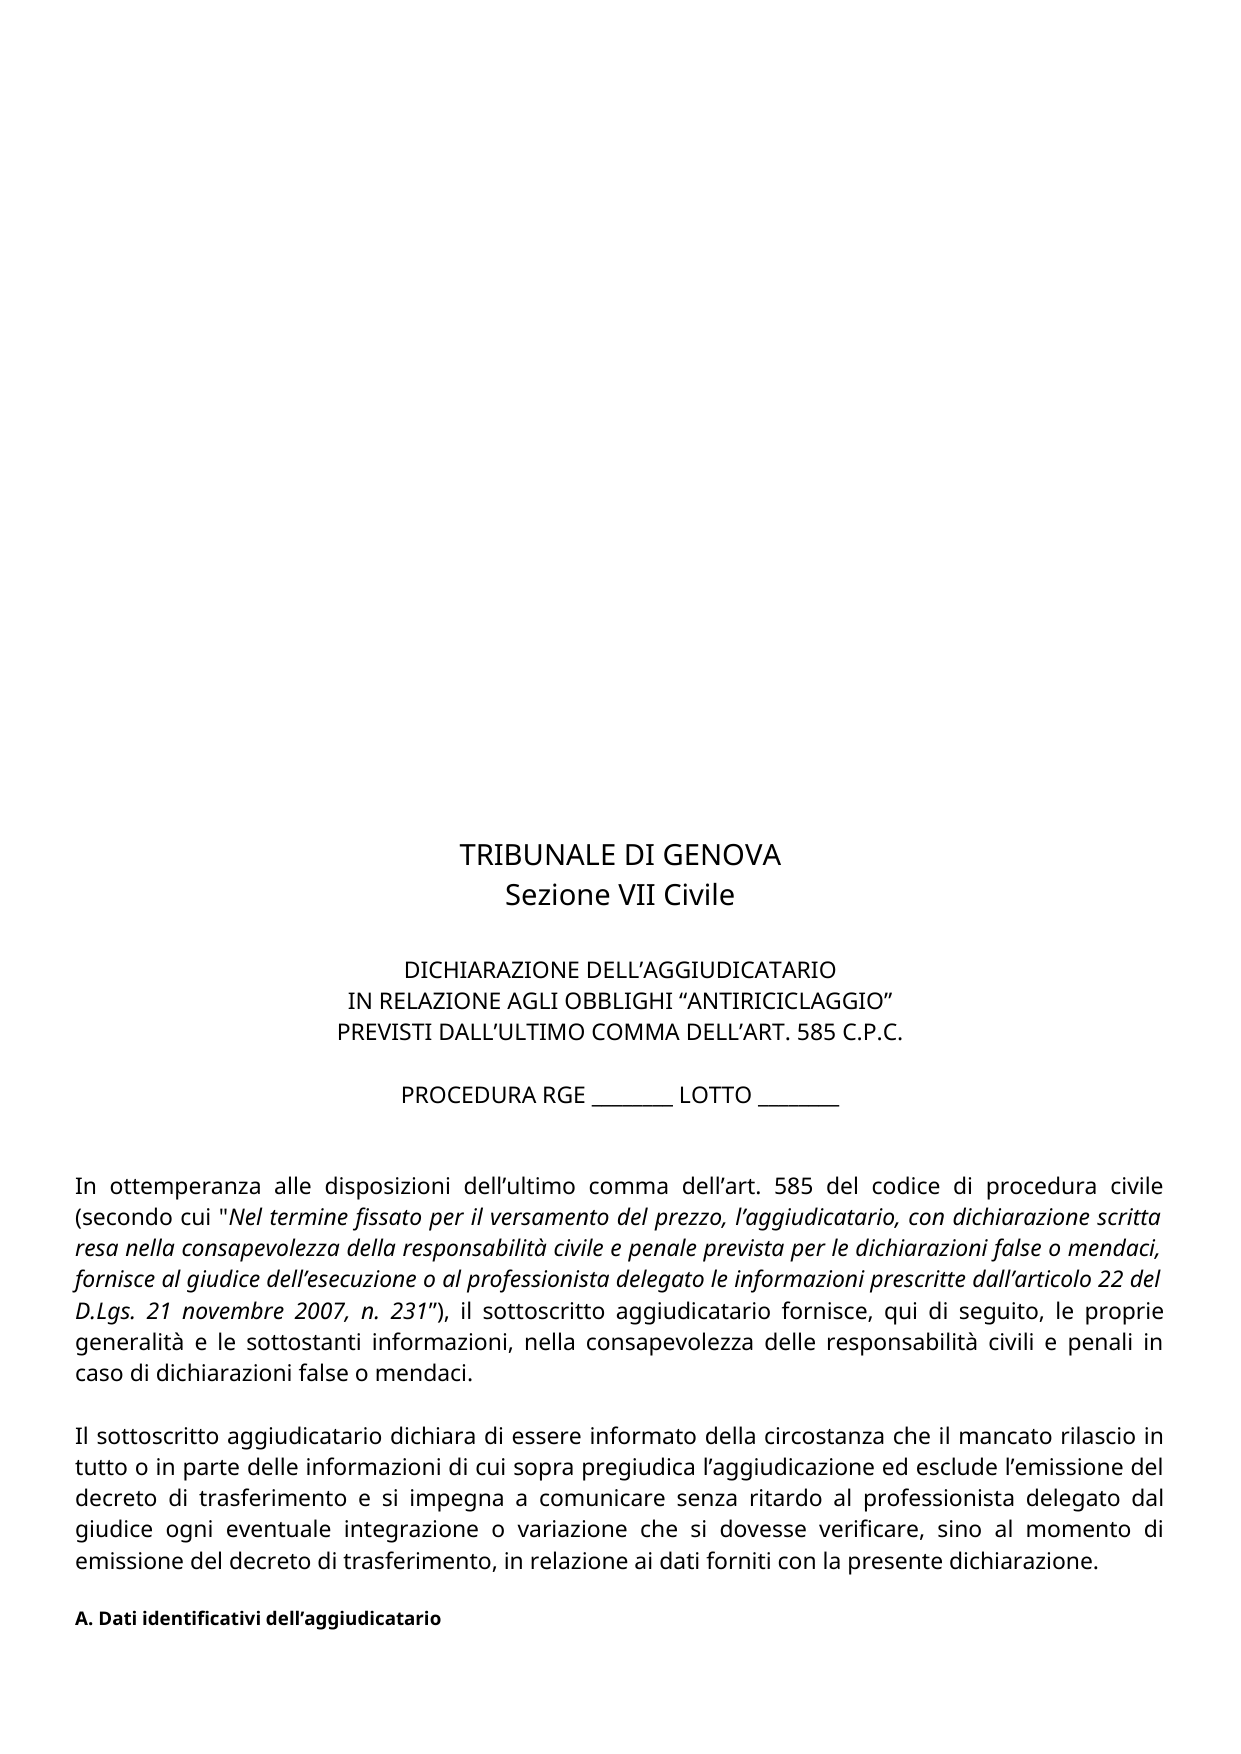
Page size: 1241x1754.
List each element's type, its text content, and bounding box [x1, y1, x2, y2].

text PREVISTI DALL’ULTIMO COMMA DELL’ART. 585 C.P.C. [75, 1016, 1165, 1047]
text IN RELAZIONE AGLI OBBLIGHI “ANTIRICICLAGGIO” [75, 985, 1165, 1016]
text A. Dati identificativi dell’aggiudicatario [75, 1606, 1165, 1631]
text Sezione VII Civile [75, 874, 1165, 914]
text PROCEDURA RGE ________ LOTTO ________ [75, 1079, 1165, 1110]
text Il sottoscritto aggiudicatario dichiara di essere informato della circostanza che il mancato rilascio in tutto o in parte delle informazioni di cui sopra pregiudica l’aggiudicazione ed esclude l’emissione del decreto di trasferimento e si impegna a comunicare senza ritardo al professionista delegato dal giudice ogni eventuale integrazione o variazione che si dovesse verificare, sino al momento di emissione del decreto di trasferimento, in relazione ai dati forniti con la presente dichiarazione. [75, 1420, 1165, 1576]
text In ottemperanza alle disposizioni dell’ultimo comma dell’art. 585 del codice di procedura civile (secondo cui "Nel termine fissato per il versamento del prezzo, l’aggiudicatario, con dichiarazione scritta resa nella consapevolezza della responsabilità civile e penale prevista per le dichiarazioni false o mendaci, fornisce al giudice dell’esecuzione o al professionista delegato le informazioni prescritte dall’articolo 22 del D.Lgs. 21 novembre 2007, n. 231”), il sottoscritto aggiudicatario fornisce, qui di seguito, le proprie generalità e le sottostanti informazioni, nella consapevolezza delle responsabilità civili e penali in caso di dichiarazioni false o mendaci. [75, 1170, 1165, 1388]
text DICHIARAZIONE DELL’AGGIUDICATARIO [75, 954, 1165, 985]
text TRIBUNALE DI GENOVA [75, 835, 1165, 874]
